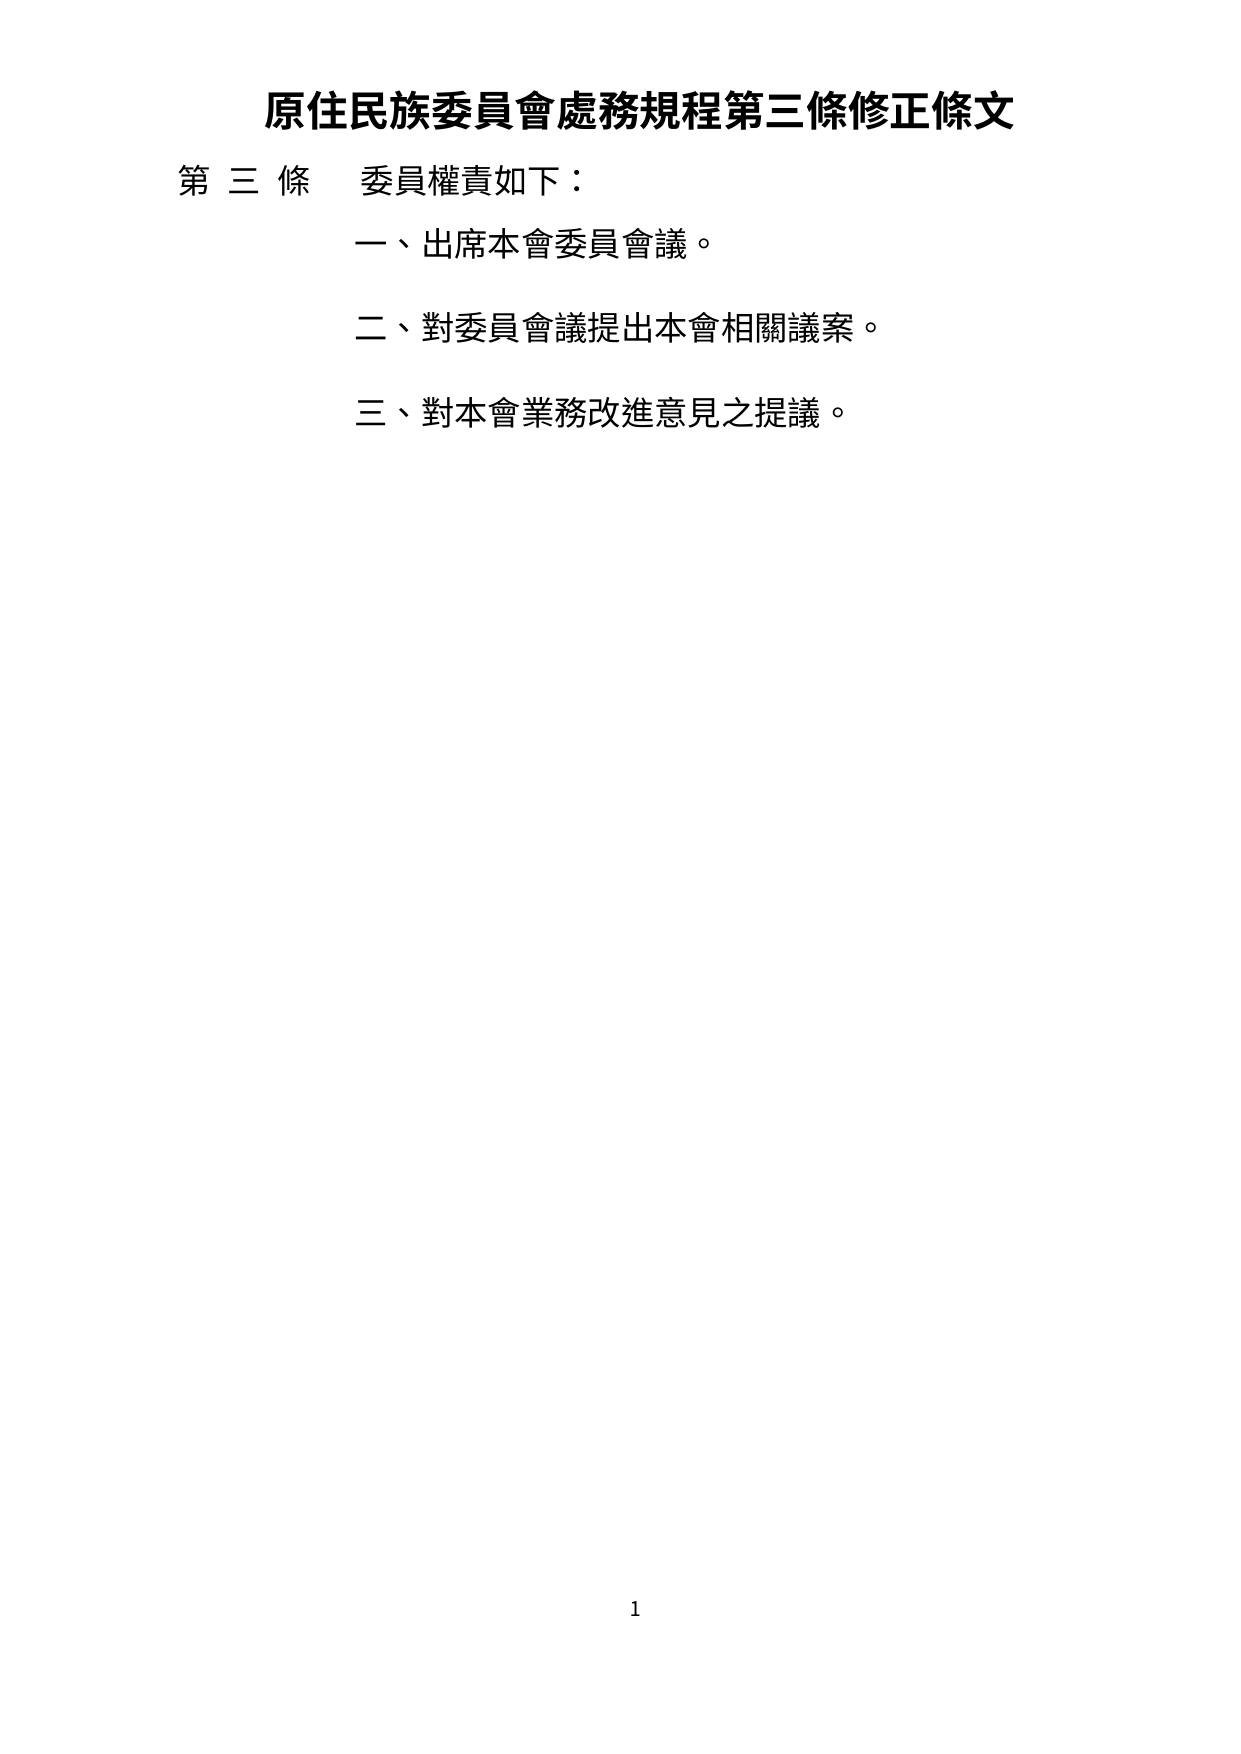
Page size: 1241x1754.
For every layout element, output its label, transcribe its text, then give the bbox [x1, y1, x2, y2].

text 二、對委員會議提出本會相關議案。 [354, 284, 1092, 347]
text 三、對本會業務改進意見之提議。 [354, 369, 1092, 431]
text 原住民族委員會處務規程第三條修正條文 [177, 83, 1102, 138]
text 第 三 條 委員權責如下： [177, 138, 1092, 200]
text 一、出席本會委員會議。 [354, 200, 1092, 263]
